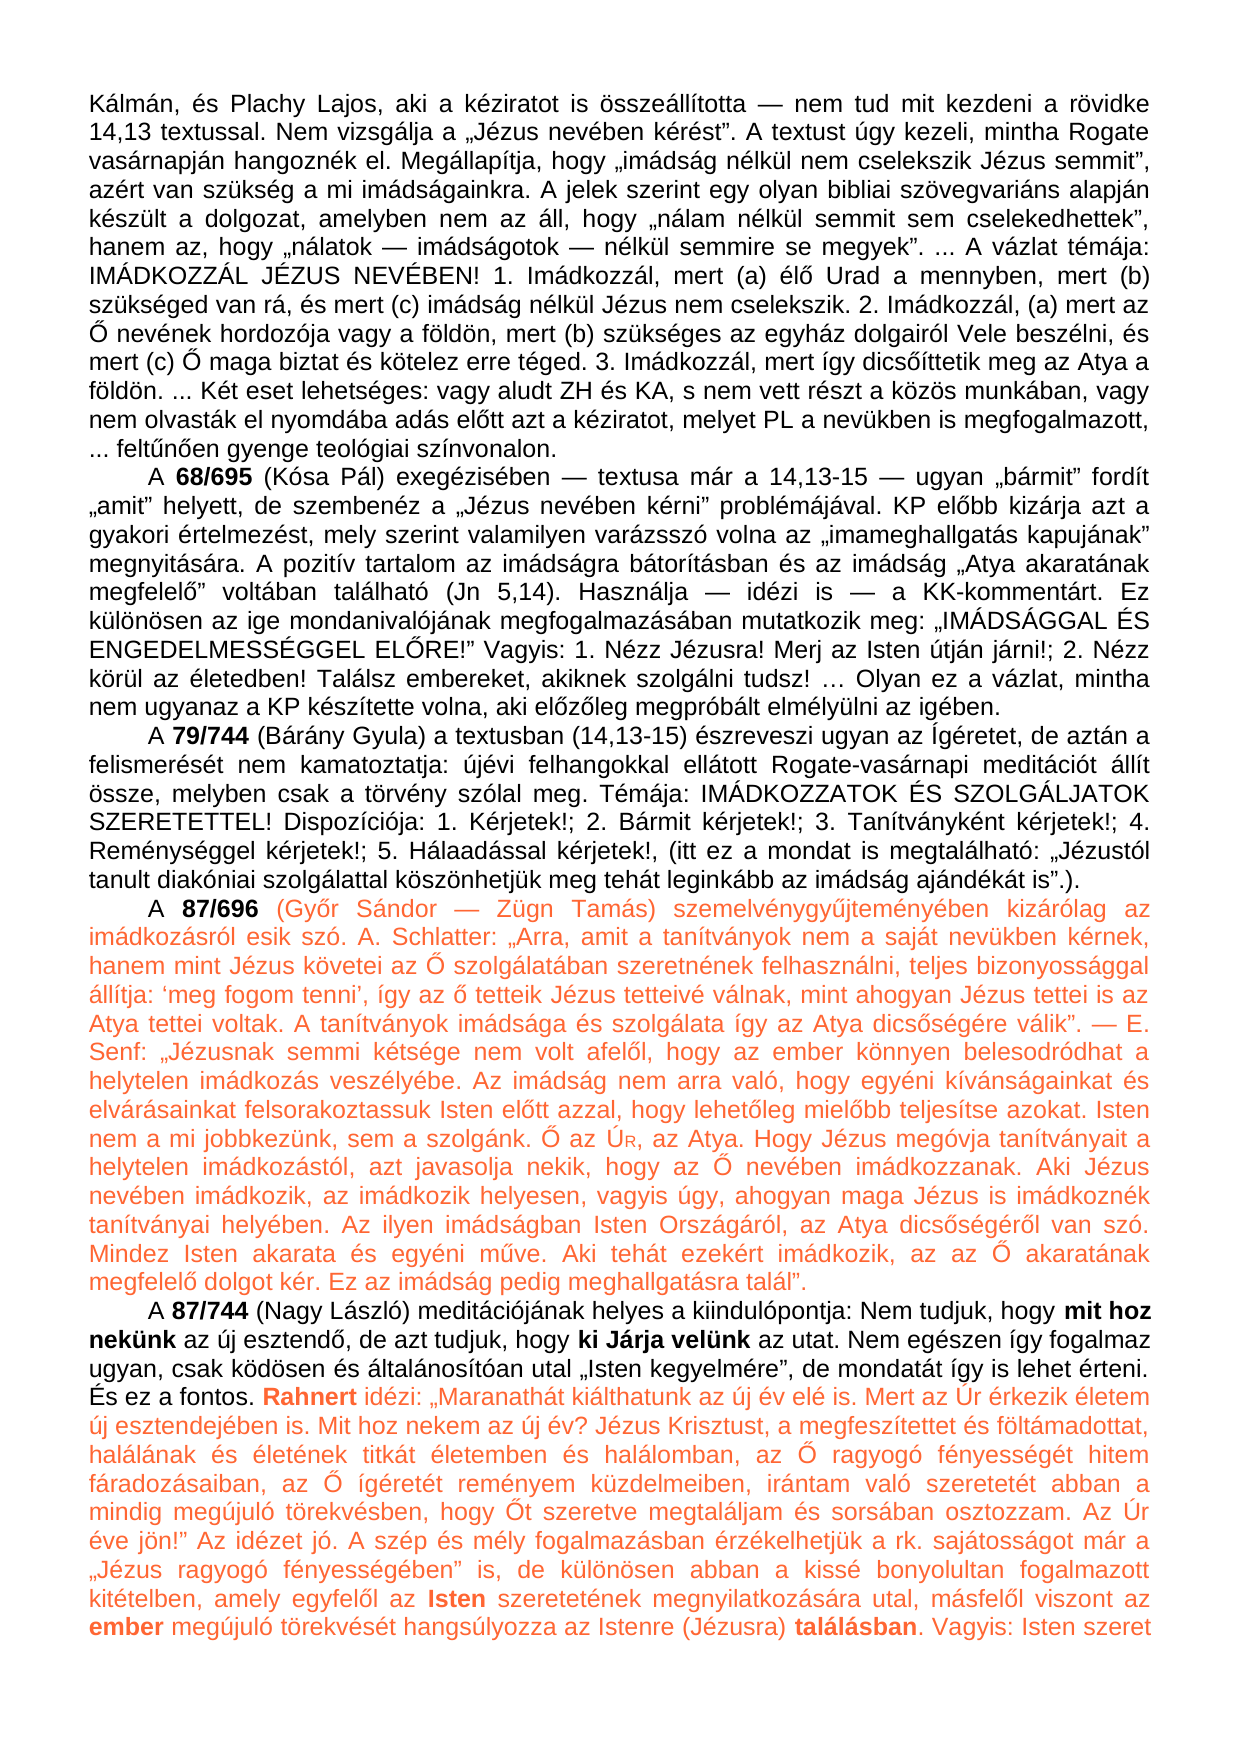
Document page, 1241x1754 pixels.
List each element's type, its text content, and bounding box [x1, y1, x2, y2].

text A 68/695 (Kósa Pál) exegézisében ― textusa már a 14,13-15 ― ugyan „bármit” fordít „amit” helyett, de szembenéz a „Jézus nevében kérni” problémájával. KP előbb kizárja azt a gyakori értelmezést, mely szerint valamilyen varázsszó volna az „imameghallgatás kapujának” megnyitására. A pozitív tartalom az imádságra bátorításban és az imádság „Atya akaratának megfelelő” voltában található (Jn 5,14). Használja ― idézi is ― a KK-kommentárt. Ez különösen az ige mondanivalójának megfogalmazásában mutatkozik meg: „IMÁDSÁGGAL ÉS ENGEDELMESSÉGGEL ELŐRE!” Vagyis: 1. Nézz Jézusra! Merj az Isten útján járni!; 2. Nézz körül az életedben! Találsz embereket, akiknek szolgálni tudsz! … Olyan ez a vázlat, mintha nem ugyanaz a KP készítette volna, aki előzőleg megpróbált elmélyülni az igében. [88, 462, 1152, 721]
text A 87/696 (Győr Sándor ― Zügn Tamás) szemelvénygyűjteményében kizárólag az imádkozásról esik szó. A. Schlatter: „Arra, amit a tanítványok nem a saját nevükben kérnek, hanem mint Jézus követei az Ő szolgálatában szeretnének felhasználni, teljes bizonyossággal állítja: ‘meg fogom tenni’, így az ő tetteik Jézus tetteivé válnak, mint ahogyan Jézus tettei is az Atya tettei voltak. A tanítványok imádsága és szolgálata így az Atya dicsőségére válik”. ― E. Senf: „Jézusnak semmi kétsége nem volt afelől, hogy az ember könnyen belesodródhat a helytelen imádkozás veszélyébe. Az imádság nem arra való, hogy egyéni kívánságainkat és elvárásainkat felsorakoztassuk Isten előtt azzal, hogy lehetőleg mielőbb teljesítse azokat. Isten nem a mi jobbkezünk, sem a szolgánk. Ő az Úr, az Atya. Hogy Jézus megóvja tanítványait a helytelen imádkozástól, azt javasolja nekik, hogy az Ő nevében imádkozzanak. Aki Jézus nevében imádkozik, az imádkozik helyesen, vagyis úgy, ahogyan maga Jézus is imádkoznék tanítványai helyében. Az ilyen imádságban Isten Országáról, az Atya dicsőségéről van szó. Mindez Isten akarata és egyéni műve. Aki tehát ezekért imádkozik, az az Ő akaratának megfelelő dolgot kér. Ez az imádság pedig meghallgatásra talál”. [88, 893, 1152, 1296]
text Kálmán, és Plachy Lajos, aki a kéziratot is összeállította ― nem tud mit kezdeni a rövidke 14,13 textussal. Nem vizsgálja a „Jézus nevében kérést”. A textust úgy kezeli, mintha Rogate vasárnapján hangoznék el. Megállapítja, hogy „imádság nélkül nem cselekszik Jézus semmit”, azért van szükség a mi imádságainkra. A jelek szerint egy olyan bibliai szövegvariáns alapján készült a dolgozat, amelyben nem az áll, hogy „nálam nélkül semmit sem cselekedhettek”, hanem az, hogy „nálatok ― imádságotok ― nélkül semmire se megyek”. ... A vázlat témája: IMÁDKOZZÁL JÉZUS NEVÉBEN! 1. Imádkozzál, mert (a) élő Urad a mennyben, mert (b) szükséged van rá, és mert (c) imádság nélkül Jézus nem cselekszik. 2. Imádkozzál, (a) mert az Ő nevének hordozója vagy a földön, mert (b) szükséges az egyház dolgairól Vele beszélni, és mert (c) Ő maga biztat és kötelez erre téged. 3. Imádkozzál, mert így dicsőíttetik meg az Atya a földön. ... Két eset lehetséges: vagy aludt ZH és KA, s nem vett részt a közös munkában, vagy nem olvasták el nyomdába adás előtt azt a kéziratot, melyet PL a nevükben is megfogalmazott, ... feltűnően gyenge teológiai színvonalon. [88, 88, 1152, 462]
text A 87/744 (Nagy László) meditációjának helyes a kiindulópontja: Nem tudjuk, hogy mit hoz nekünk az új esztendő, de azt tudjuk, hogy ki Járja velünk az utat. Nem egészen így fogalmaz ugyan, csak ködösen és általánosítóan utal „Isten kegyelmére”, de mondatát így is lehet érteni. És ez a fontos. Rahnert idézi: „Maranathát kiálthatunk az új év elé is. Mert az Úr érkezik életem új esztendejében is. Mit hoz nekem az új év? Jézus Krisztust, a megfeszítettet és föltámadottat, halálának és életének titkát életemben és halálomban, az Ő ragyogó fényességét hitem fáradozásaiban, az Ő ígéretét reményem küzdelmeiben, irántam való szeretetét abban a mindig megújuló törekvésben, hogy Őt szeretve megtaláljam és sorsában osztozzam. Az Úr éve jön!” Az idézet jó. A szép és mély fogalmazásban érzékelhetjük a rk. sajátosságot már a „Jézus ragyogó fényességében” is, de különösen abban a kissé bonyolultan fogalmazott kitételben, amely egyfelől az Isten szeretetének megnyilatkozására utal, másfelől viszont az ember megújuló törekvését hangsúlyozza az Istenre (Jézusra) találásban. Vagyis: Isten szeret [88, 1296, 1152, 1641]
text A 79/744 (Bárány Gyula) a textusban (14,13-15) észreveszi ugyan az Ígéretet, de aztán a felismerését nem kamatoztatja: újévi felhangokkal ellátott Rogate-vasárnapi meditációt állít össze, melyben csak a törvény szólal meg. Témája: IMÁDKOZZATOK ÉS SZOLGÁLJATOK SZERETETTEL! Dispozíciója: 1. Kérjetek!; 2. Bármit kérjetek!; 3. Tanítványként kérjetek!; 4. Reménységgel kérjetek!; 5. Hálaadással kérjetek!, (itt ez a mondat is megtalálható: „Jézustól tanult diakóniai szolgálattal köszönhetjük meg tehát leginkább az imádság ajándékát is”.). [88, 721, 1152, 893]
